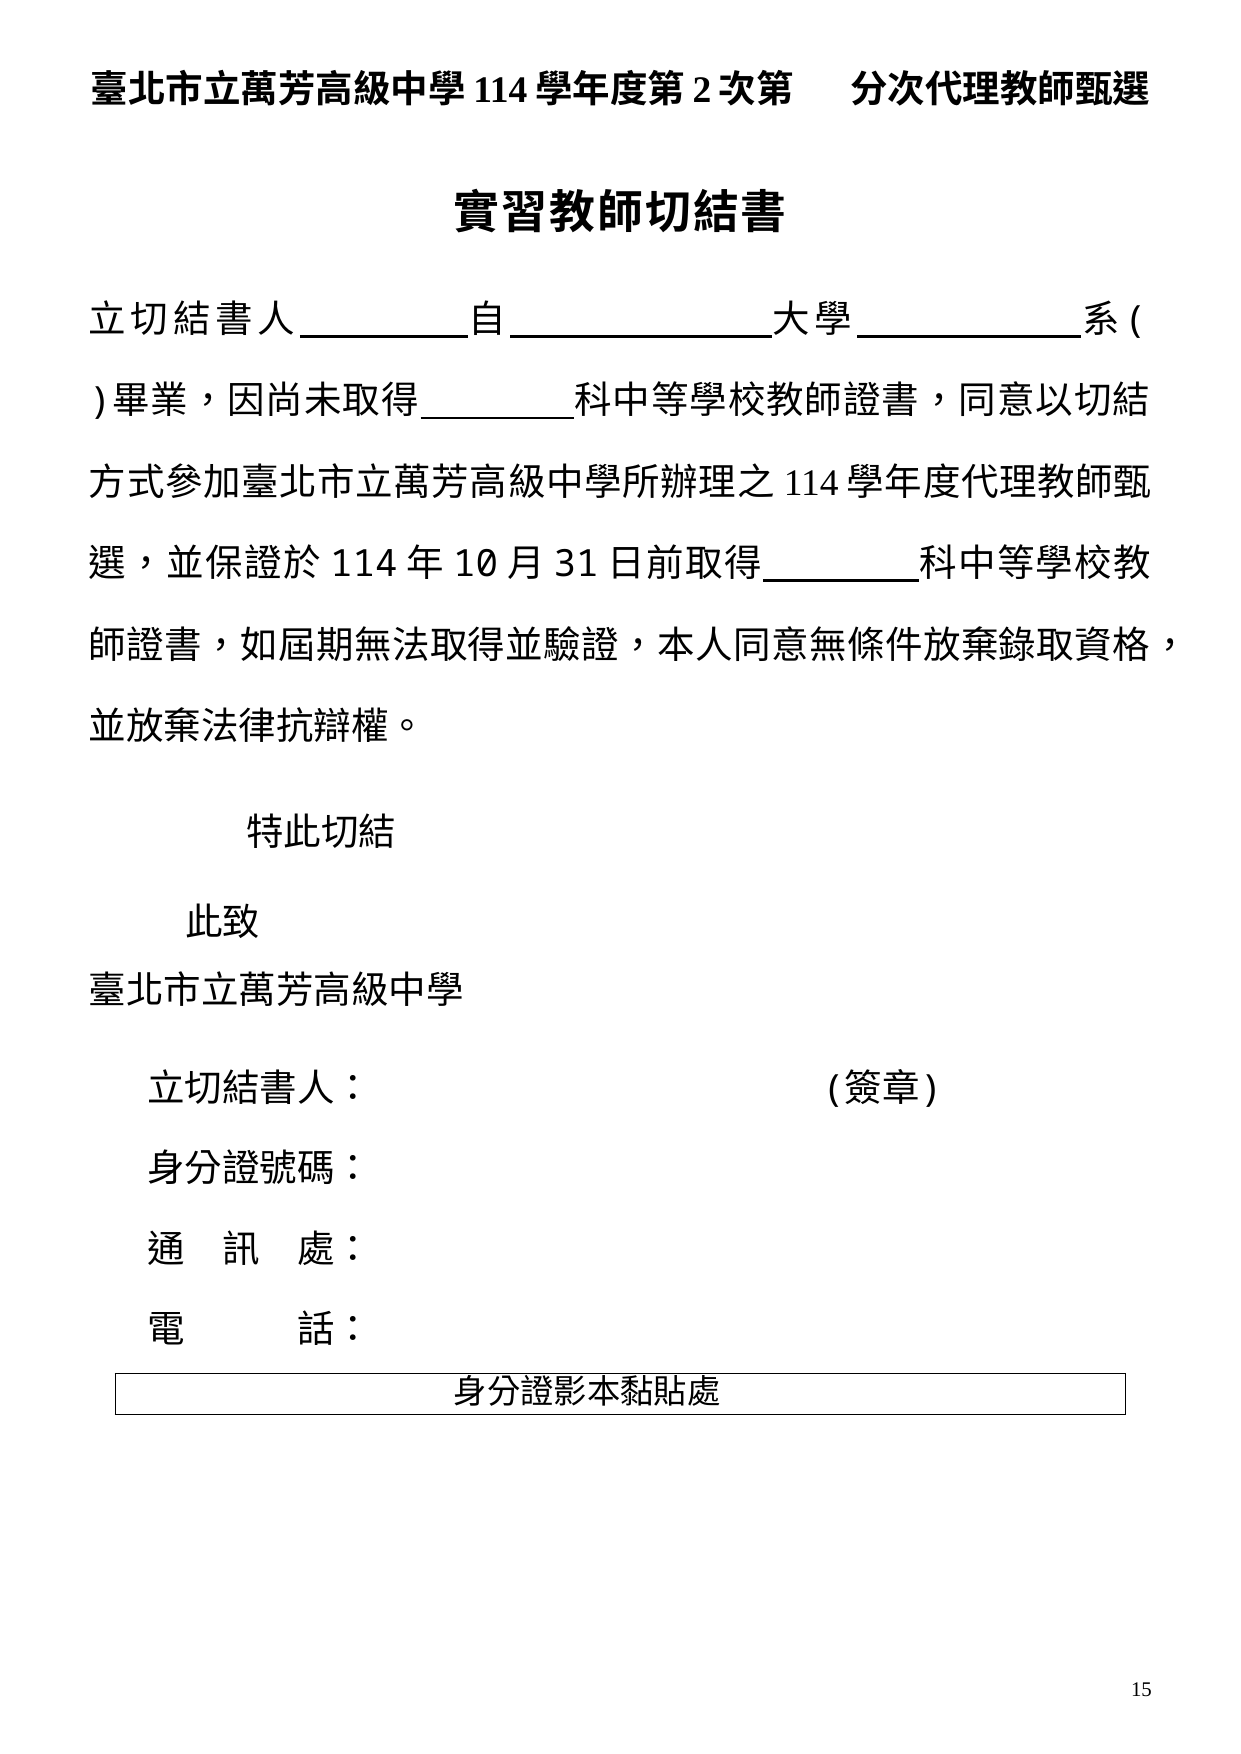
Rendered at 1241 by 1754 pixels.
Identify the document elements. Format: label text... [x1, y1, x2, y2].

text 電 話： [89, 1299, 1152, 1353]
text 立切結書人： (簽章) [89, 1058, 1152, 1112]
text 特此切結 [89, 802, 1152, 856]
text 臺北市立萬芳高級中學114學年度第2次第 分次代理教師甄選 [89, 59, 1152, 113]
text 此致 [89, 911, 1152, 942]
text 實習教師切結書 [89, 176, 1152, 242]
text 臺北市立萬芳高級中學 [89, 973, 1152, 1011]
table_header 身分證影本黏貼處 [116, 1374, 1125, 1414]
text 立切結書人 自 大學 系( )畢業，因尚未取得 科中等學校教師證書，同意以切結方式參加臺北市立萬芳高級中學所辦理之114學年度代理教師甄選，並保證於114年10月31日前取得 科中等學校教師證書，如屆期無法取得並驗證，本人同意無條件放棄錄取資格，並放棄法律抗辯權。 [89, 288, 1152, 750]
text 身分證號碼： [89, 1138, 1152, 1192]
text 通 訊 處： [89, 1218, 1152, 1273]
